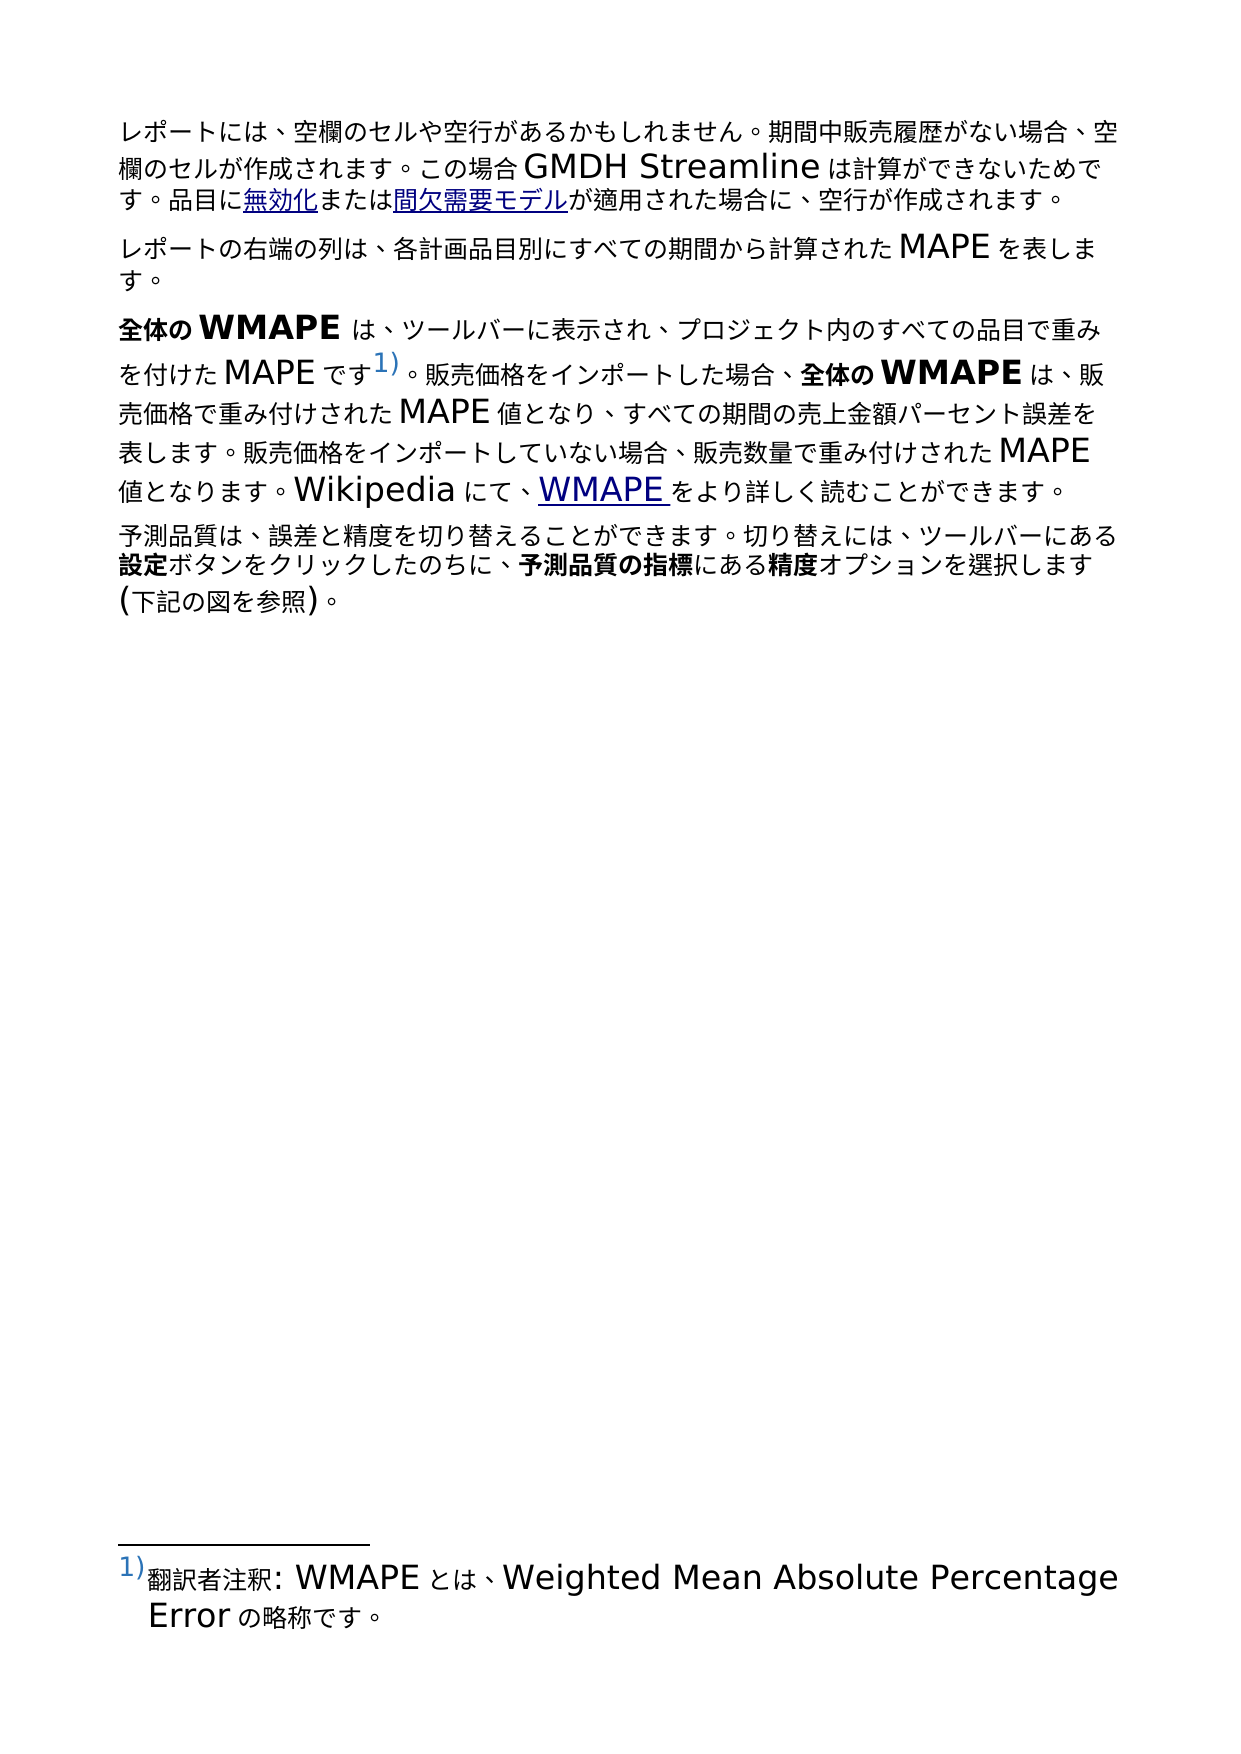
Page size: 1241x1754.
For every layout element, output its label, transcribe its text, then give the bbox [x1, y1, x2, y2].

text 翻訳者注釈: WMAPEとは、Weighted Mean Absolute Percentage Errorの略称です。 [118, 1551, 1122, 1636]
text 全体のWMAPE は、ツールバーに表示され、プロジェクト内のすべての品目で重みを付けたMAPEです。販売価格をインポートした場合、全体のWMAPEは、販売価格で重み付けされたMAPE値となり、すべての期間の売上金額パーセント誤差を表します。販売価格をインポートしていない場合、販売数量で重み付けされたMAPE値となります。Wikipediaにて、WMAPEをより詳しく読むことができます。 [118, 308, 1122, 509]
text レポートの右端の列は、各計画品目別にすべての期間から計算されたMAPEを表します。 [118, 228, 1122, 296]
text レポートには、空欄のセルや空行があるかもしれません。期間中販売履歴がない場合、空欄のセルが作成されます。この場合GMDH Streamlineは計算ができないためです。品目に無効化または間欠需要モデルが適用された場合に、空行が作成されます。 [118, 118, 1122, 215]
text 予測品質は、誤差と精度を切り替えることができます。切り替えには、ツールバーにある設定ボタンをクリックしたのちに、予測品質の指標にある精度オプションを選択します(下記の図を参照)。 [118, 522, 1122, 619]
